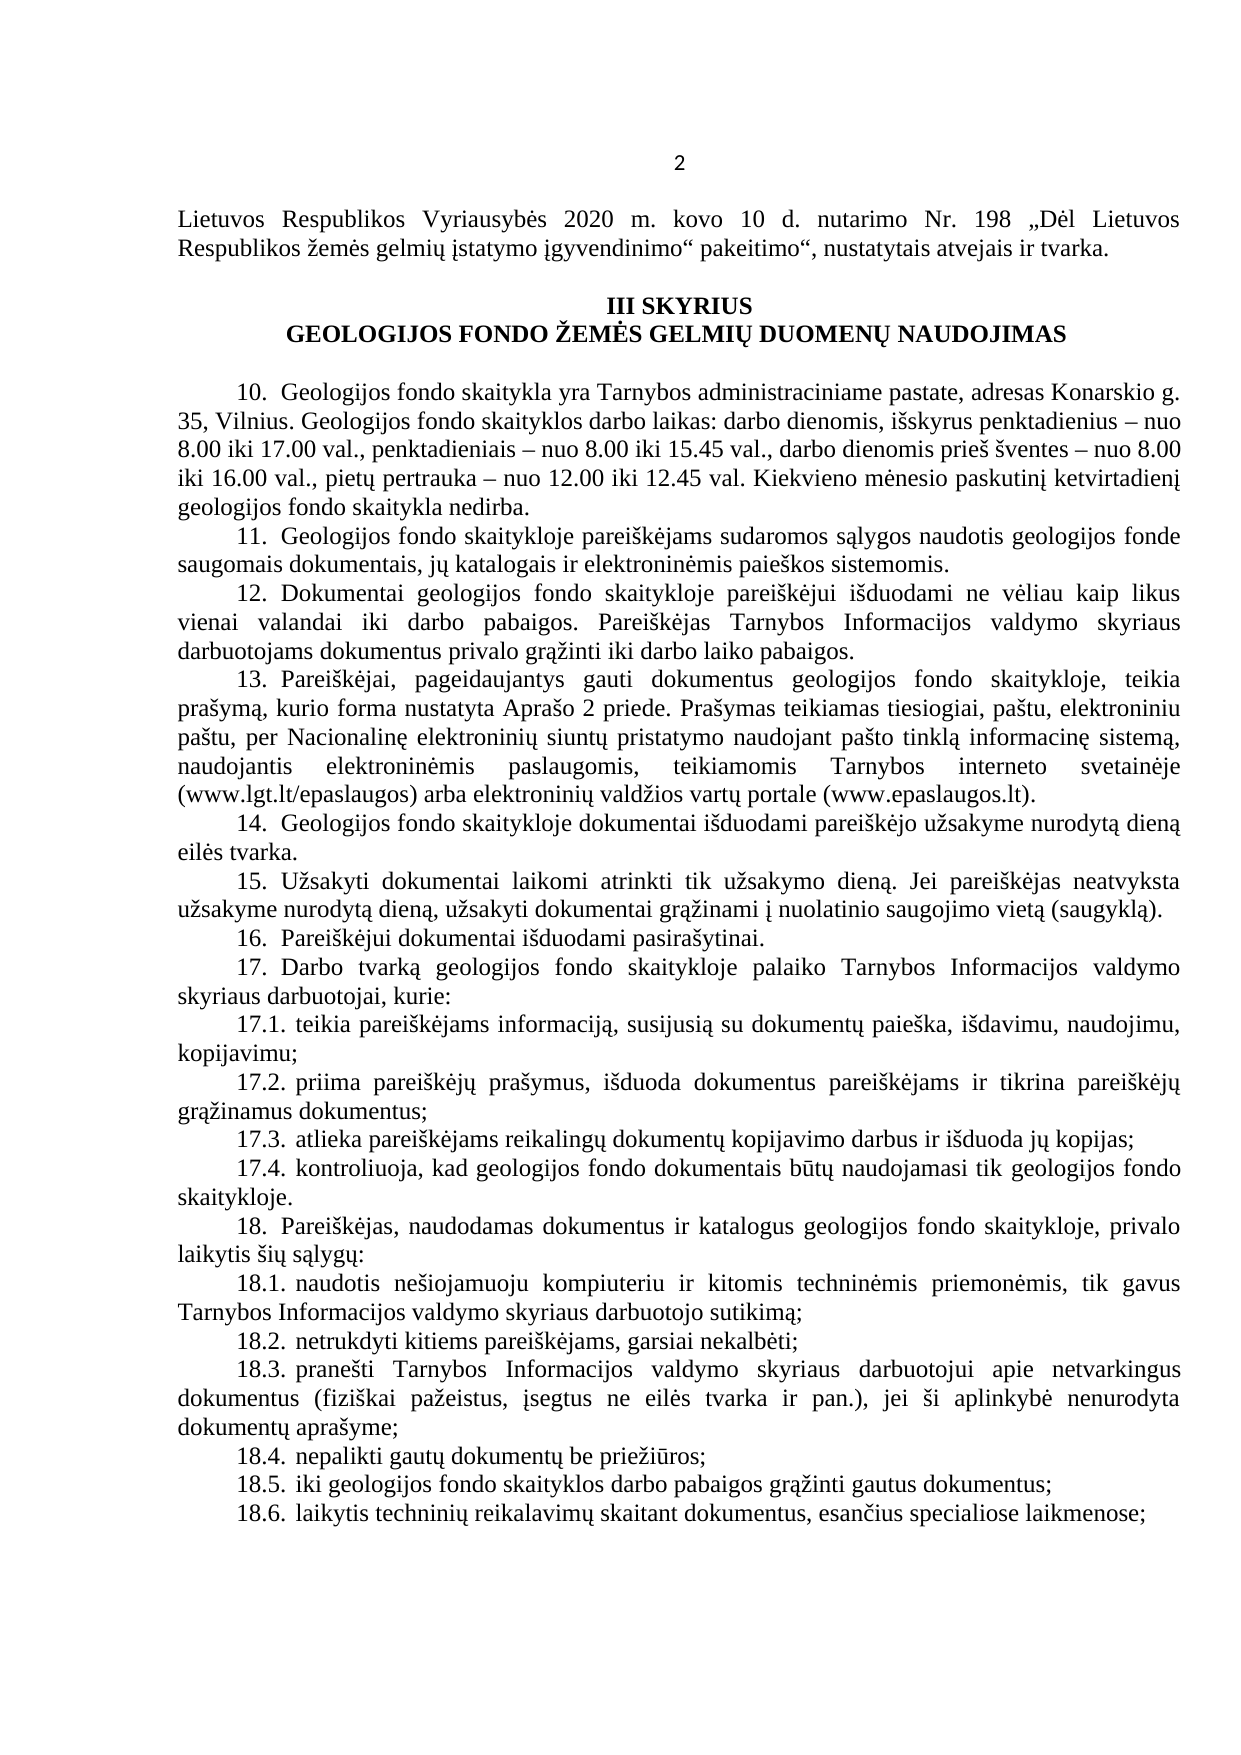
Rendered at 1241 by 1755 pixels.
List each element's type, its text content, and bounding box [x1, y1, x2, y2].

text 17. Darbo tvarką geologijos fondo skaitykloje palaiko Tarnybos Informacijos valdymo skyriaus darbuotojai, kurie: [177, 952, 1181, 1009]
text 17.3. atlieka pareiškėjams reikalingų dokumentų kopijavimo darbus ir išduoda jų kopijas; [177, 1124, 1181, 1153]
text 15. Užsakyti dokumentai laikomi atrinkti tik užsakymo dieną. Jei pareiškėjas neatvyksta užsakyme nurodytą dieną, užsakyti dokumentai grąžinami į nuolatinio saugojimo vietą (saugyklą). [177, 866, 1181, 923]
text 18.1. naudotis nešiojamuoju kompiuteriu ir kitomis techninėmis priemonėmis, tik gavus Tarnybos Informacijos valdymo skyriaus darbuotojo sutikimą; [177, 1268, 1181, 1326]
text 14. Geologijos fondo skaitykloje dokumentai išduodami pareiškėjo užsakyme nurodytą dieną eilės tvarka. [177, 808, 1181, 866]
text 10. Geologijos fondo skaitykla yra Tarnybos administraciniame pastate, adresas Konarskio g. 35, Vilnius. Geologijos fondo skaityklos darbo laikas: darbo dienomis, išskyrus penktadienius – nuo 8.00 iki 17.00 val., penktadieniais – nuo 8.00 iki 15.45 val., darbo dienomis prieš šventes – nuo 8.00 iki 16.00 val., pietų pertrauka – nuo 12.00 iki 12.45 val. Kiekvieno mėnesio paskutinį ketvirtadienį geologijos fondo skaitykla nedirba. [177, 377, 1181, 521]
text 16. Pareiškėjui dokumentai išduodami pasirašytinai. [177, 923, 1181, 952]
text GEOLOGIJOS FONDO ŽEMĖS GELMIŲ DUOMENŲ NAUDOJIMAS [177, 319, 1181, 348]
text 18. Pareiškėjas, naudodamas dokumentus ir katalogus geologijos fondo skaitykloje, privalo laikytis šių sąlygų: [177, 1211, 1181, 1268]
text Lietuvos Respublikos Vyriausybės 2020 m. kovo 10 d. nutarimo Nr. 198 „Dėl Lietuvos Respublikos žemės gelmių įstatymo įgyvendinimo“ pakeitimo“, nustatytais atvejais ir tvarka. [177, 204, 1181, 262]
text 18.6. laikytis techninių reikalavimų skaitant dokumentus, esančius specialiose laikmenose; [177, 1498, 1181, 1527]
text 17.1. teikia pareiškėjams informaciją, susijusią su dokumentų paieška, išdavimu, naudojimu, kopijavimu; [177, 1009, 1181, 1067]
text 17.4. kontroliuoja, kad geologijos fondo dokumentais būtų naudojamasi tik geologijos fondo skaitykloje. [177, 1153, 1181, 1211]
text 18.4. nepalikti gautų dokumentų be priežiūros; [177, 1441, 1181, 1469]
text III Skyrius [177, 291, 1181, 319]
text 11. Geologijos fondo skaitykloje pareiškėjams sudaromos sąlygos naudotis geologijos fonde saugomais dokumentais, jų katalogais ir elektroninėmis paieškos sistemomis. [177, 521, 1181, 578]
text 12. Dokumentai geologijos fondo skaitykloje pareiškėjui išduodami ne vėliau kaip likus vienai valandai iki darbo pabaigos. Pareiškėjas Tarnybos Informacijos valdymo skyriaus darbuotojams dokumentus privalo grąžinti iki darbo laiko pabaigos. [177, 578, 1181, 664]
text 18.3. pranešti Tarnybos Informacijos valdymo skyriaus darbuotojui apie netvarkingus dokumentus (fiziškai pažeistus, įsegtus ne eilės tvarka ir pan.), jei ši aplinkybė nenurodyta dokumentų aprašyme; [177, 1354, 1181, 1441]
text 17.2. priima pareiškėjų prašymus, išduoda dokumentus pareiškėjams ir tikrina pareiškėjų grąžinamus dokumentus; [177, 1067, 1181, 1124]
text 18.5. iki geologijos fondo skaityklos darbo pabaigos grąžinti gautus dokumentus; [177, 1469, 1181, 1498]
text 18.2. netrukdyti kitiems pareiškėjams, garsiai nekalbėti; [177, 1326, 1181, 1354]
text 13. Pareiškėjai, pageidaujantys gauti dokumentus geologijos fondo skaitykloje, teikia prašymą, kurio forma nustatyta Aprašo 2 priede. Prašymas teikiamas tiesiogiai, paštu, elektroniniu paštu, per Nacionalinę elektroninių siuntų pristatymo naudojant pašto tinklą informacinę sistemą, naudojantis elektroninėmis paslaugomis, teikiamomis Tarnybos interneto svetainėje (www.lgt.lt/epaslaugos) arba elektroninių valdžios vartų portale (www.epaslaugos.lt). [177, 664, 1181, 808]
